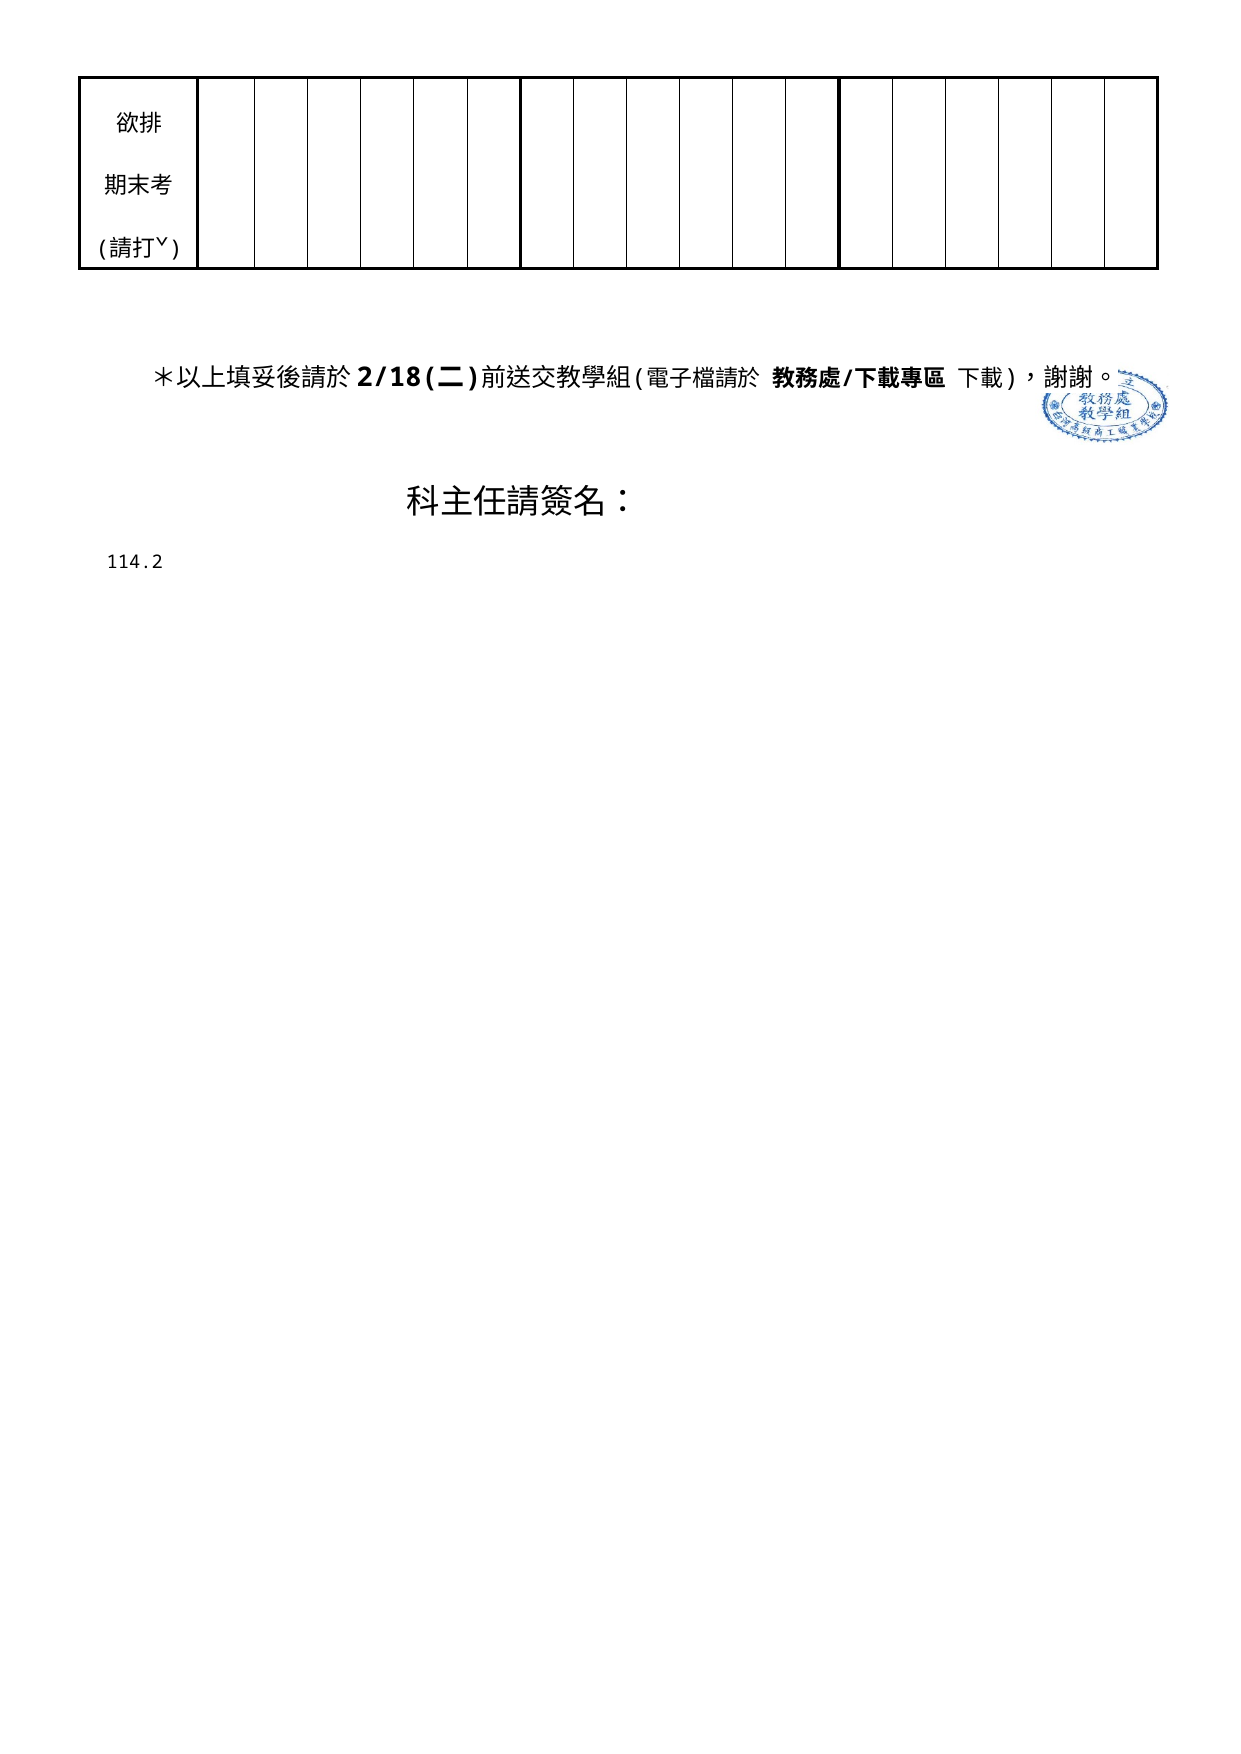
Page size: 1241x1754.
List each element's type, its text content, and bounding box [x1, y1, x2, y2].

table_cell [308, 79, 360, 267]
table_cell [841, 79, 892, 267]
table_cell [574, 79, 626, 267]
table_cell [946, 79, 998, 267]
table_cell [414, 79, 467, 267]
table_cell [522, 79, 573, 267]
table_cell 欲排 期末考 (請打ˇ) [81, 79, 196, 267]
table_cell [1105, 79, 1156, 267]
table_cell [680, 79, 732, 267]
table_cell [999, 79, 1051, 267]
table_cell [468, 79, 519, 267]
table_cell [893, 79, 945, 267]
table_cell [627, 79, 679, 267]
table_cell [1052, 79, 1104, 267]
table_cell [733, 79, 785, 267]
table_cell [199, 79, 254, 267]
table_cell [786, 79, 837, 267]
text 科主任請簽名： 114.2 [106, 457, 1122, 582]
table_cell [361, 79, 413, 267]
table_cell [255, 79, 307, 267]
text ＊以上填妥後請於2/18(二)前送交教學組(電子檔請於 教務處/下載專區 下載)，謝謝。 [106, 332, 1122, 395]
